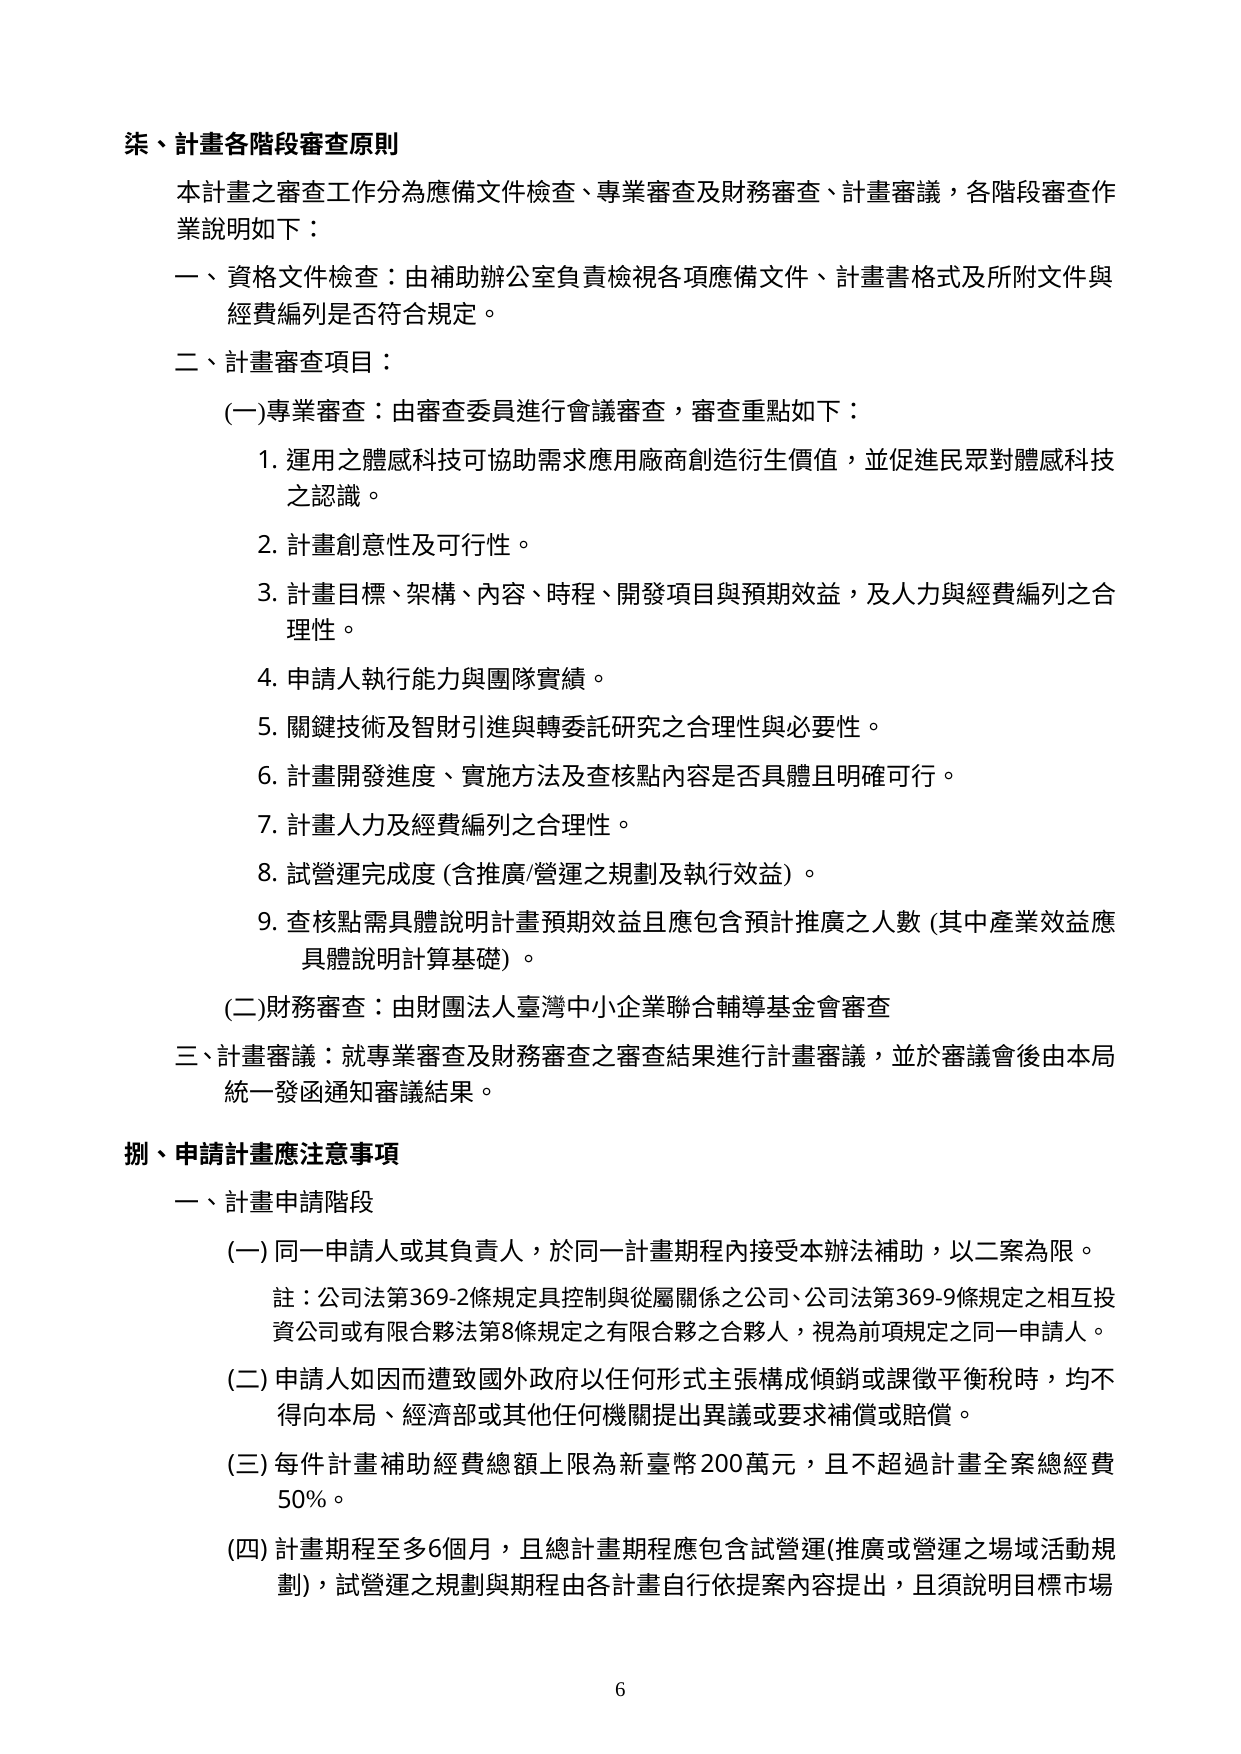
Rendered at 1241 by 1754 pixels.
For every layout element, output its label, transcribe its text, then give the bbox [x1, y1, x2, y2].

text 二、計畫審查項目： [174, 343, 1116, 379]
list 關鍵技術及智財引進與轉委託研究之合理性與必要性。 [257, 708, 1116, 744]
text 本計畫之審查工作分為應備文件檢查、專業審查及財務審查、計畫審議，各階段審查作業說明如下： [177, 173, 1116, 245]
subtitle 捌、申請計畫應注意事項 [124, 1134, 1116, 1170]
text 註：公司法第369-2條規定具控制與從屬關係之公司、公司法第369-9條規定之相互投資公司或有限合夥法第8條規定之有限合夥之合夥人，視為前項規定之同一申請人。 [272, 1280, 1116, 1347]
list 運用之體感科技可協助需求應用廠商創造衍生價值，並促進民眾對體感科技之認識。 [257, 440, 1116, 513]
list 同一申請人或其負責人，於同一計畫期程內接受本辦法補助，以二案為限。 [227, 1232, 1116, 1268]
list 計畫目標、架構、內容、時程、開發項目與預期效益，及人力與經費編列之合理性。 [257, 574, 1116, 647]
list 申請人如因而遭致國外政府以任何形式主張構成傾銷或課徵平衡稅時，均不得向本局、經濟部或其他任何機關提出異議或要求補償或賠償。 [227, 1359, 1116, 1432]
subtitle 柒、計畫各階段審查原則 [124, 124, 1116, 160]
list 每件計畫補助經費總額上限為新臺幣200萬元，且不超過計畫全案總經費50%。 [227, 1444, 1116, 1517]
text 一、計畫申請階段 [174, 1183, 1116, 1219]
list 計畫開發進度、實施方法及查核點內容是否具體且明確可行。 [257, 757, 1116, 793]
text 三、計畫審議：就專業審查及財務審查之審查結果進行計畫審議，並於審議會後由本局統一發函通知審議結果。 [174, 1037, 1116, 1109]
list 計畫創意性及可行性。 [257, 525, 1116, 562]
list 計畫人力及經費編列之合理性。 [257, 805, 1116, 842]
list 查核點需具體說明計畫預期效益且應包含預計推廣之人數 (其中產業效益應具體說明計算基礎) 。 [257, 903, 1116, 975]
text (一)專業審查：由審查委員進行會議審查，審查重點如下： [224, 392, 1116, 428]
list 計畫期程至多6個月，且總計畫期程應包含試營運(推廣或營運之場域活動規劃)，試營運之規劃與期程由各計畫自行依提案內容提出，且須說明目標市場 [227, 1529, 1116, 1602]
text (二)財務審查：由財團法人臺灣中小企業聯合輔導基金會審查 [224, 988, 1116, 1024]
list 試營運完成度 (含推廣/營運之規劃及執行效益) 。 [257, 854, 1116, 890]
list 申請人執行能力與團隊實績。 [257, 659, 1116, 695]
list 資格文件檢查：由補助辦公室負責檢視各項應備文件、計畫書格式及所附文件與經費編列是否符合規定。 [174, 258, 1116, 330]
